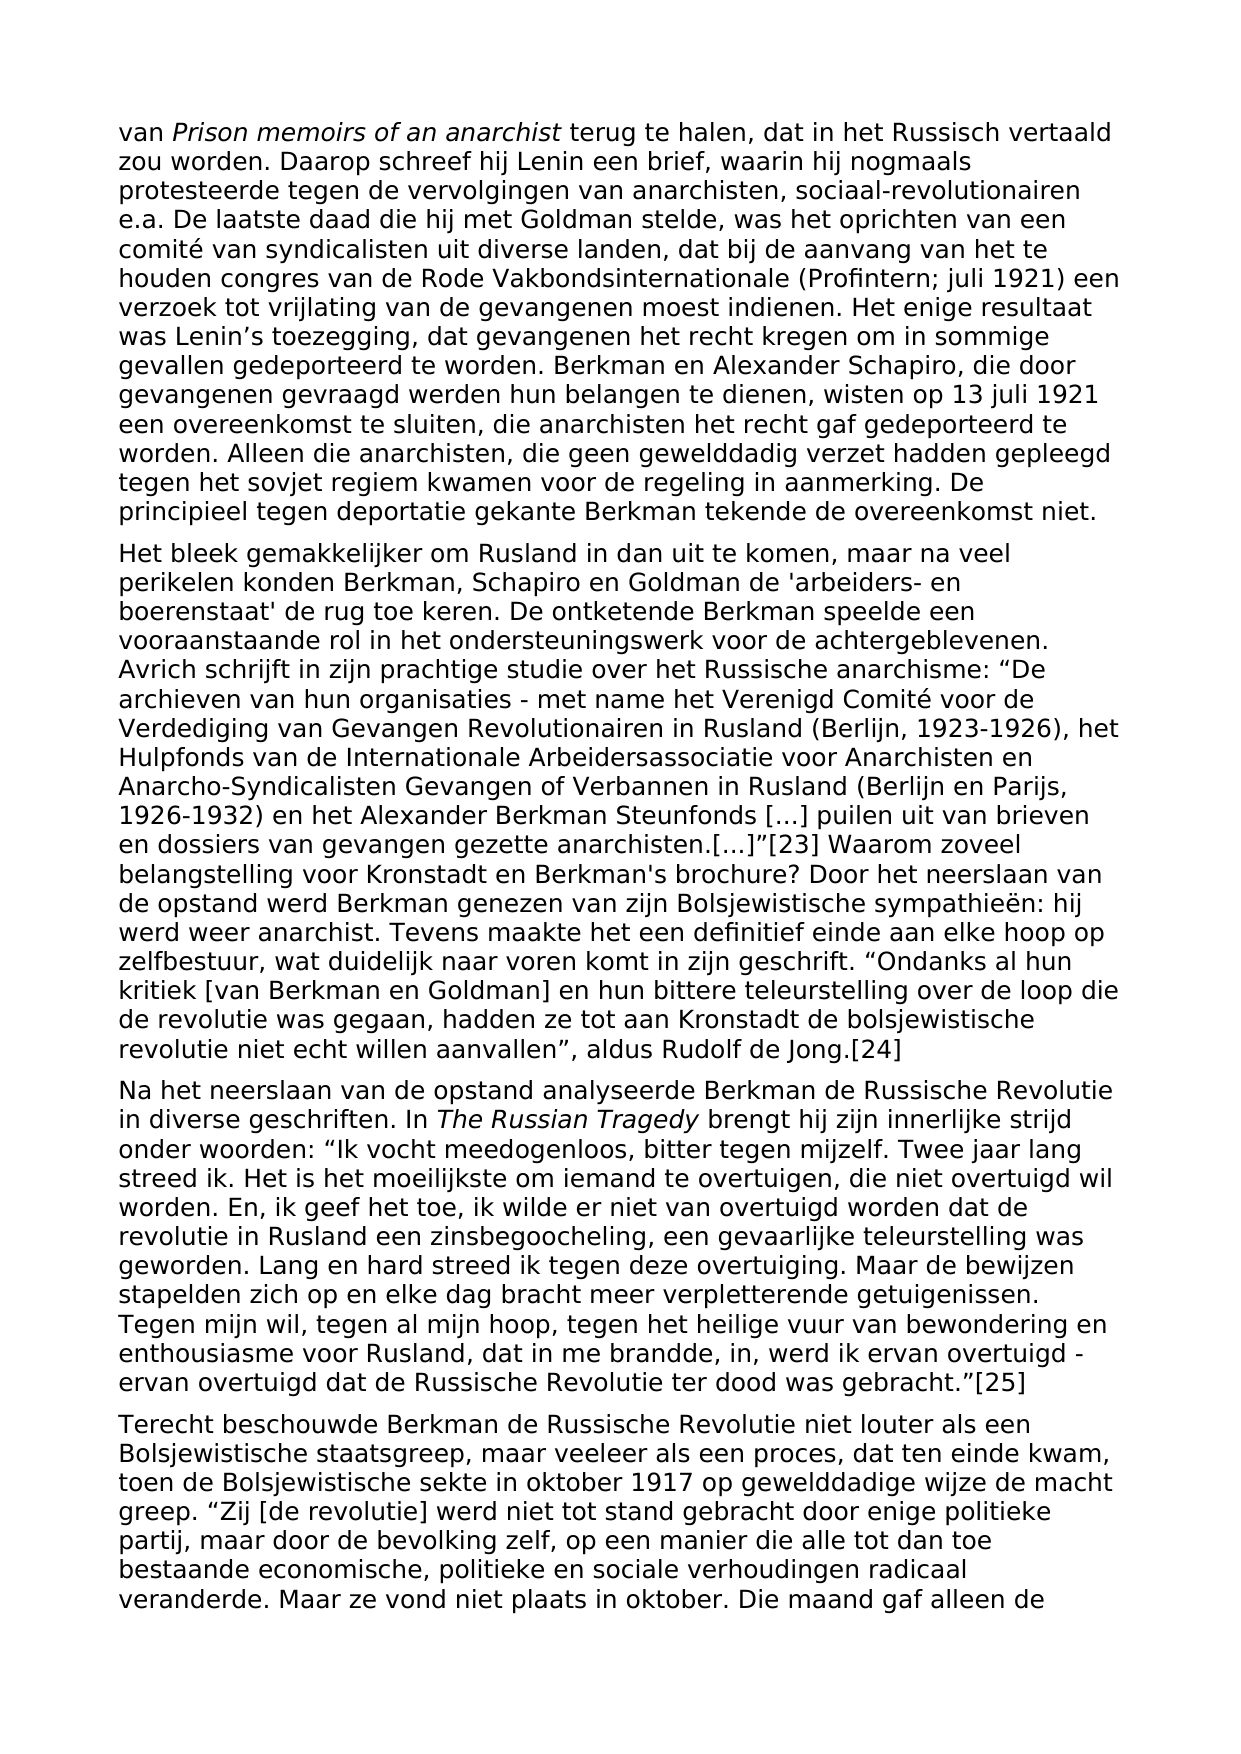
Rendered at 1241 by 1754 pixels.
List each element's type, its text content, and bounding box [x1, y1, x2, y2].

text Het bleek gemakkelijker om Rusland in dan uit te komen, maar na veel perikelen konden Berkman, Schapiro en Goldman de 'arbeiders- en boerenstaat' de rug toe keren. De ontketende Berkman speelde een vooraanstaande rol in het ondersteuningswerk voor de achtergeblevenen. Avrich schrijft in zijn prachtige studie over het Russische anarchisme: “De archieven van hun organisaties - met name het Verenigd Comité voor de Verdediging van Gevangen Revolutionairen in Rusland (Berlijn, 1923-1926), het Hulpfonds van de Internationale Arbeidersassociatie voor Anarchisten en Anarcho-Syndicalisten Gevangen of Verbannen in Rusland (Berlijn en Parijs, 1926-1932) en het Alexander Berkman Steunfonds [...] puilen uit van brieven en dossiers van gevangen gezette anarchisten.[...]”[23] Waarom zoveel belangstelling voor Kronstadt en Berkman's brochure? Door het neerslaan van de opstand werd Berkman genezen van zijn Bolsjewistische sympathieën: hij werd weer anarchist. Tevens maakte het een definitief einde aan elke hoop op zelfbestuur, wat duidelijk naar voren komt in zijn geschrift. “Ondanks al hun kritiek [van Berkman en Goldman] en hun bittere teleurstelling over de loop die de revolutie was gegaan, hadden ze tot aan Kronstadt de bolsjewistische revolutie niet echt willen aanvallen”, aldus Rudolf de Jong.[24] [118, 539, 1122, 1064]
text Na het neerslaan van de opstand analyseerde Berkman de Russische Revolutie in diverse geschriften. In The Russian Tragedy brengt hij zijn innerlijke strijd onder woorden: “Ik vocht meedogenloos, bitter tegen mijzelf. Twee jaar lang streed ik. Het is het moeilijkste om iemand te overtuigen, die niet overtuigd wil worden. En, ik geef het toe, ik wilde er niet van overtuigd worden dat de revolutie in Rusland een zinsbegoocheling, een gevaarlijke teleurstelling was geworden. Lang en hard streed ik tegen deze overtuiging. Maar de bewijzen stapelden zich op en elke dag bracht meer verpletterende getuigenissen. Tegen mijn wil, tegen al mijn hoop, tegen het heilige vuur van bewondering en enthousiasme voor Rusland, dat in me brandde, in, werd ik ervan overtuigd - ervan overtuigd dat de Russische Revolutie ter dood was gebracht.”[25] [118, 1076, 1122, 1397]
text van Prison memoirs of an anarchist terug te halen, dat in het Russisch vertaald zou worden. Daarop schreef hij Lenin een brief, waarin hij nogmaals protesteerde tegen de vervolgingen van anarchisten, sociaal-revolutionairen e.a. De laatste daad die hij met Goldman stelde, was het oprichten van een comité van syndicalisten uit diverse landen, dat bij de aanvang van het te houden congres van de Rode Vakbondsinternationale (Profintern; juli 1921) een verzoek tot vrijlating van de gevangenen moest indienen. Het enige resultaat was Lenin’s toezegging, dat gevangenen het recht kregen om in sommige gevallen gedeporteerd te worden. Berkman en Alexander Schapiro, die door gevangenen gevraagd werden hun belangen te dienen, wisten op 13 juli 1921 een overeenkomst te sluiten, die anarchisten het recht gaf gedeporteerd te worden. Alleen die anarchisten, die geen gewelddadig verzet hadden gepleegd tegen het sovjet regiem kwamen voor de regeling in aanmerking. De principieel tegen deportatie gekante Berkman tekende de overeenkomst niet. [118, 118, 1122, 526]
text Terecht beschouwde Berkman de Russische Revolutie niet louter als een Bolsjewistische staatsgreep, maar veeleer als een proces, dat ten einde kwam, toen de Bolsjewistische sekte in oktober 1917 op gewelddadige wijze de macht greep. “Zij [de revolutie] werd niet tot stand gebracht door enige politieke partij, maar door de bevolking zelf, op een manier die alle tot dan toe bestaande economische, politieke en sociale verhoudingen radicaal veranderde. Maar ze vond niet plaats in oktober. Die maand gaf alleen de [118, 1410, 1122, 1614]
